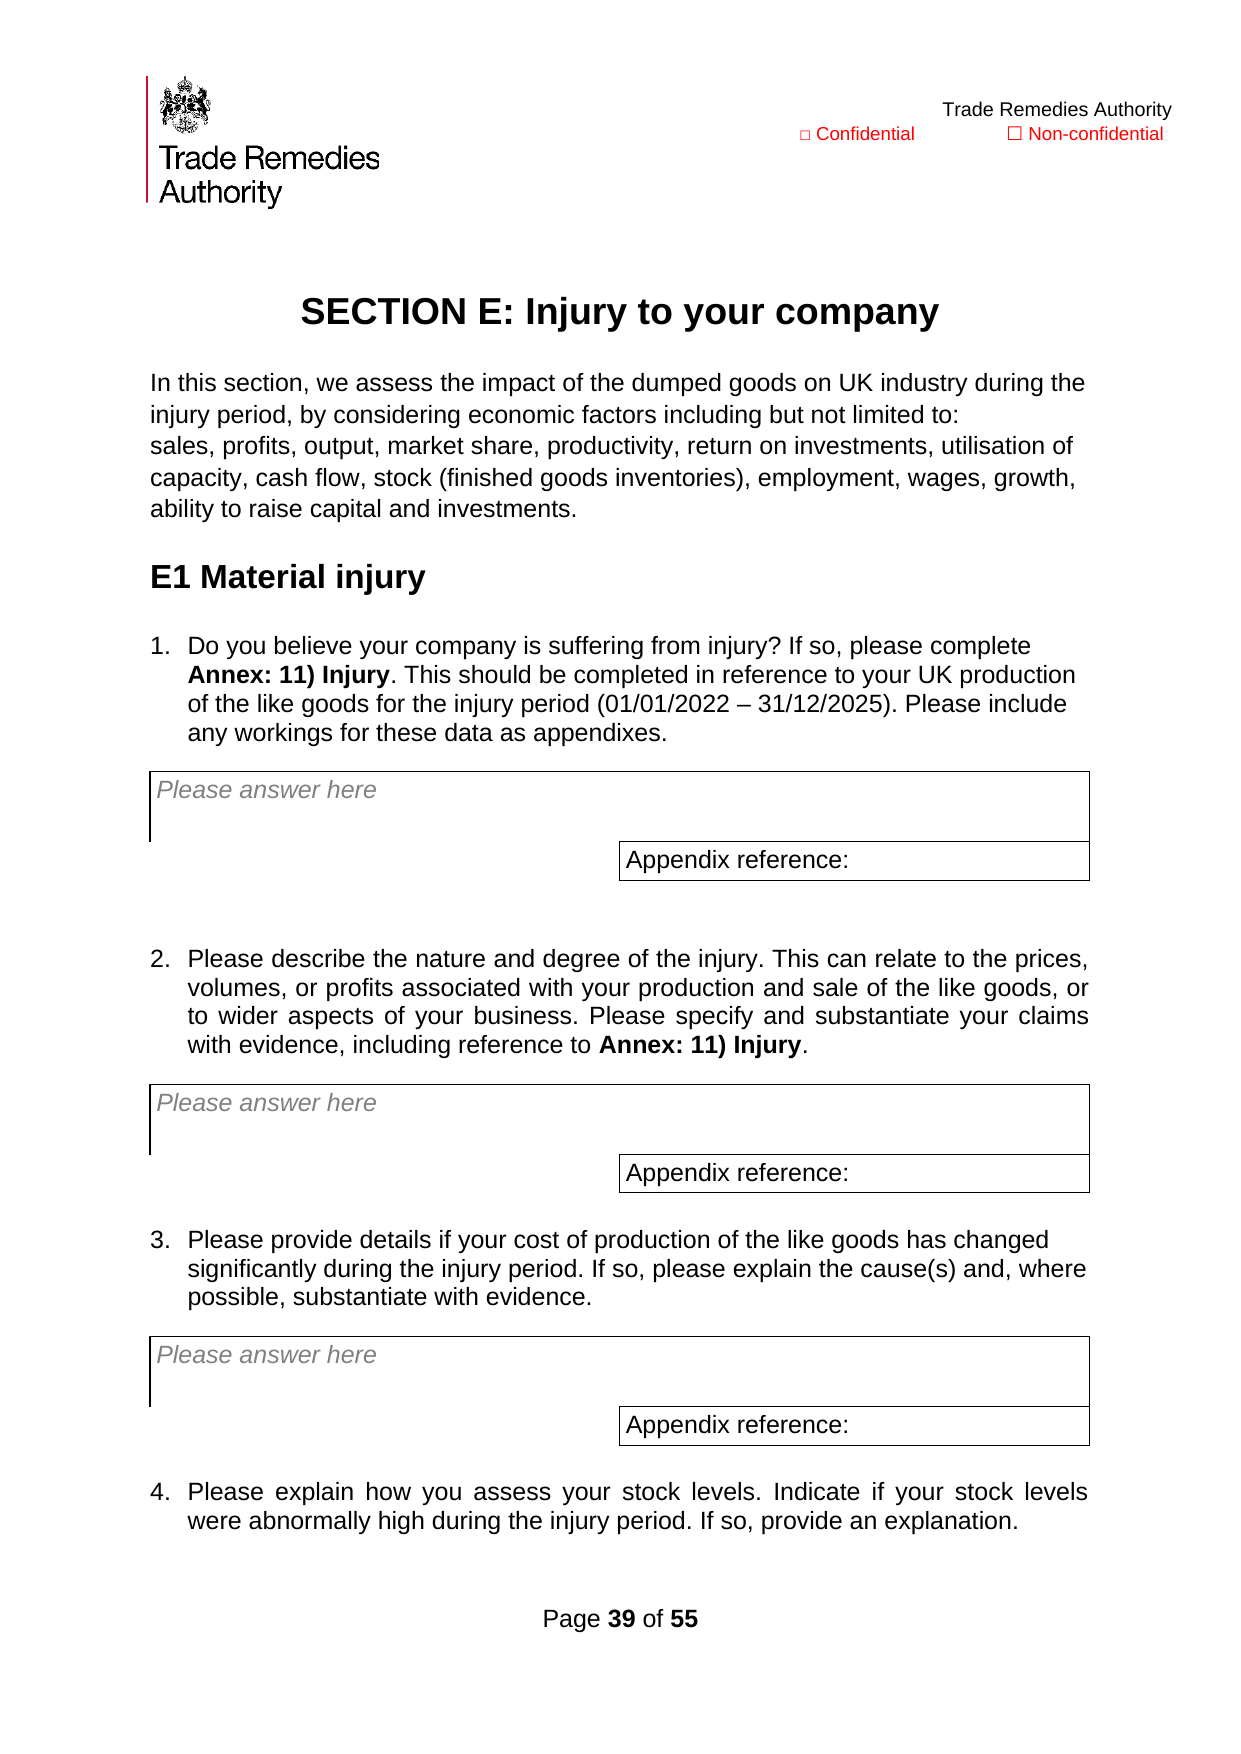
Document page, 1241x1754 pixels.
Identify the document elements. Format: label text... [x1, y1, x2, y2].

table_cell [150, 1155, 619, 1192]
text In this section, we assess the impact of the dumped goods on UK industry during the injury period, by considering economic factors including but not limited to: [150, 368, 1090, 428]
table_header Please answer here [151, 1337, 1089, 1406]
table_cell [150, 842, 619, 880]
list Do you believe your company is suffering from injury? If so, please complete Annex: 11) Injury. This should be completed in reference to your UK production of the like goods for the injury period (01/01/2022 – 31/12/2025). Please include any workings for these data as appendixes. [150, 631, 1090, 746]
table_header Please answer here [151, 1085, 1089, 1154]
text sales, profits, output, market share, productivity, return on investments, utilisation of capacity, cash flow, stock (finished goods inventories), employment, wages, growth, ability to raise capital and investments. [150, 431, 1090, 523]
table_header Please answer here [151, 772, 1089, 841]
table_cell Appendix reference: [620, 842, 1089, 880]
list Please describe the nature and degree of the injury. This can relate to the prices, volumes, or profits associated with your production and sale of the like goods, or to wider aspects of your business. Please specify and substantiate your claims with evidence, including reference to Annex: 11) Injury. [150, 944, 1090, 1059]
subtitle SECTION E: Injury to your company [150, 289, 1090, 332]
subtitle E1 Material injury [150, 557, 1090, 596]
table_cell Appendix reference: [620, 1155, 1089, 1192]
table_cell Appendix reference: [620, 1407, 1089, 1444]
list Please explain how you assess your stock levels. Indicate if your stock levels were abnormally high during the injury period. If so, provide an explanation. [150, 1477, 1090, 1535]
list Please provide details if your cost of production of the like goods has changed significantly during the injury period. If so, please explain the cause(s) and, where possible, substantiate with evidence. [150, 1225, 1090, 1311]
table_cell [150, 1407, 619, 1444]
